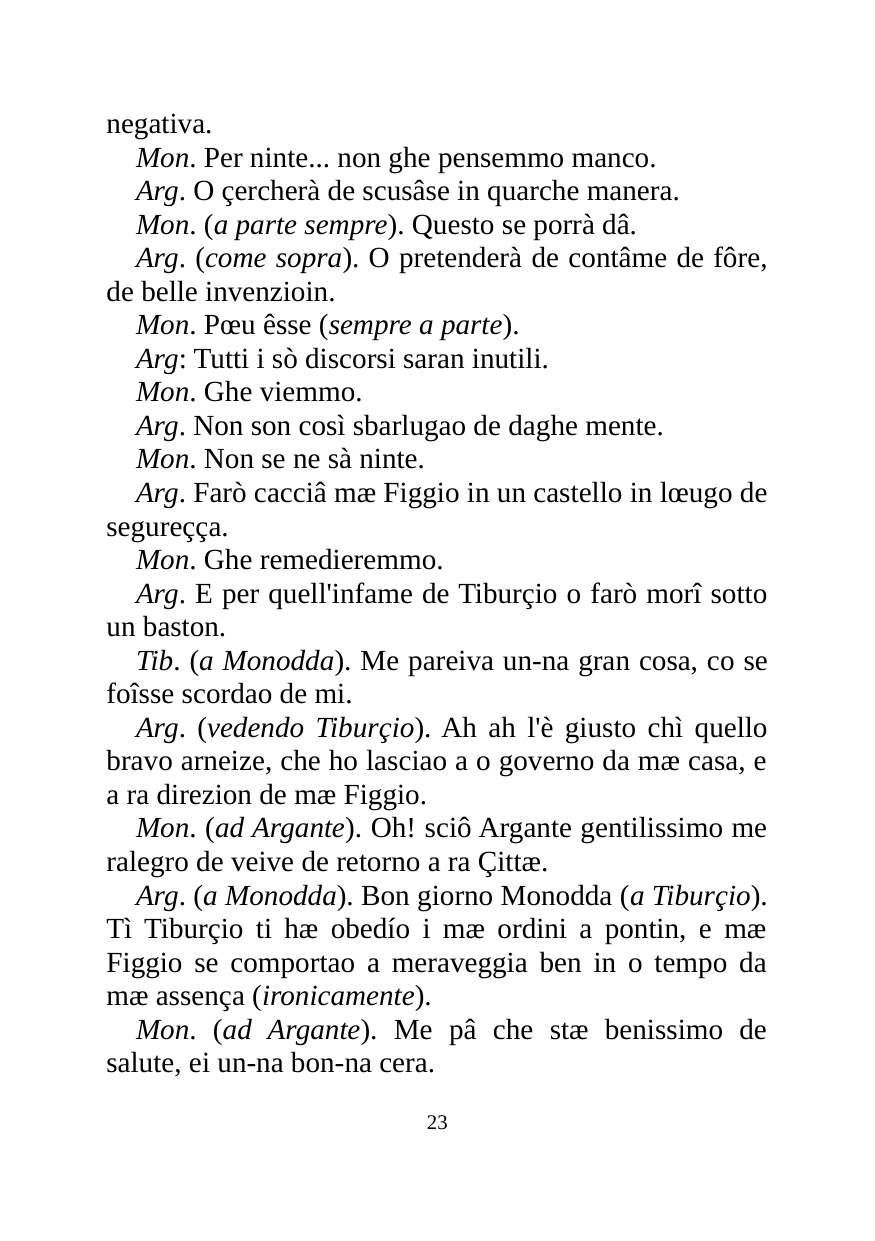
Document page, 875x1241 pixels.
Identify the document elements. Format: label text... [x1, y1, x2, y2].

text Arg: Tutti i sò discorsi saran inutili. [106, 341, 768, 374]
text Arg. (come sopra). O pretenderà de contâme de fôre, de belle invenzioin. [106, 240, 768, 307]
text Arg. (vedendo Tiburçio). Ah ah l'è giusto chì quello bravo arneize, che ho lasciao a o governo da mæ casa, e a ra direzion de mæ Figgio. [106, 710, 768, 811]
text Mon. Pœu êsse (sempre a parte). [106, 307, 768, 341]
text Arg. E per quell'infame de Tiburçio o farò morî sotto un baston. [106, 576, 768, 643]
text Mon. Ghe remedieremmo. [106, 542, 768, 576]
text Arg. (a Monodda). Bon giorno Monodda (a Tiburçio). Tì Tiburçio ti hæ obedío i mæ ordini a pontin, e mæ Figgio se comportao a meraveggia ben in o tempo da mæ assença (ironicamente). [106, 878, 768, 1012]
text Mon. Non se ne sà ninte. [106, 442, 768, 475]
text Mon. (ad Argante). Oh! sciô Argante gentilissimo me ralegro de veive de retorno a ra Çittæ. [106, 811, 768, 878]
text Mon. (ad Argante). Me pâ che stæ benissimo de salute, ei un-na bon-na cera. [106, 1012, 768, 1079]
text Arg. O çercherà de scusâse in quarche manera. [106, 173, 768, 207]
text Arg. Farò cacciâ mæ Figgio in un castello in lœugo de segureçça. [106, 475, 768, 542]
text Mon. Ghe viemmo. [106, 374, 768, 408]
text Mon. (a parte sempre). Questo se porrà dâ. [106, 207, 768, 240]
text negativa. [106, 106, 768, 140]
text Mon. Per ninte... non ghe pensemmo manco. [106, 140, 768, 173]
text Arg. Non son così sbarlugao de daghe mente. [106, 408, 768, 442]
text Tib. (a Monodda). Me pareiva un-na gran cosa, co se foîsse scordao de mi. [106, 643, 768, 710]
